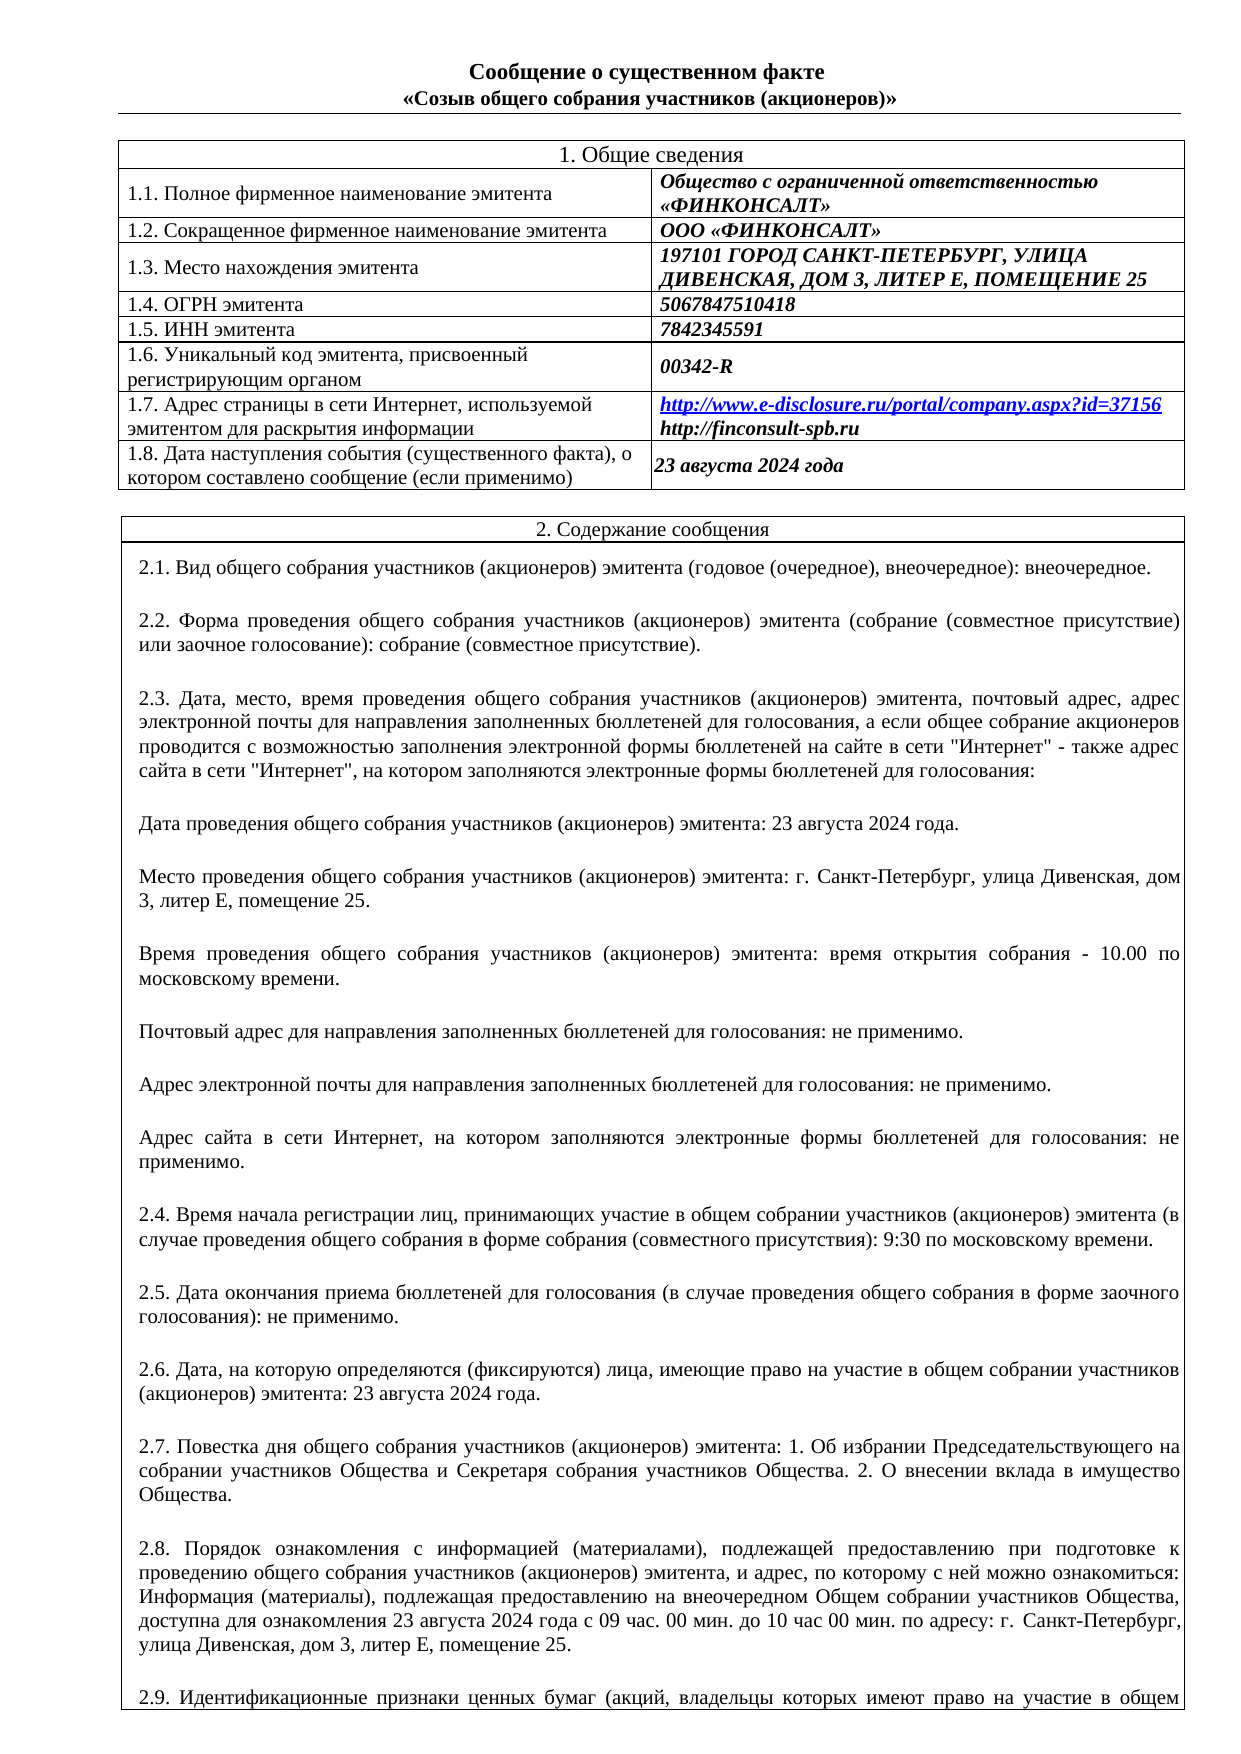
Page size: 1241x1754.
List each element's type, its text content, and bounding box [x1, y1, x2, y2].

table_cell 1.8. Дата наступления события (существенного факта), о котором составлено сообщение (если применимо) [119, 441, 651, 489]
table_cell ООО «ФИНКОНСАЛТ» [652, 218, 1184, 242]
text Сообщение о существенном факте [118, 58, 1181, 84]
table_cell 1.2. Сокращенное фирменное наименование эмитента [119, 218, 651, 242]
table_cell 197101 ГОРОД САНКТ-ПЕТЕРБУРГ, УЛИЦА ДИВЕНСКАЯ, ДОМ 3, ЛИТЕР Е, ПОМЕЩЕНИЕ 25 [652, 243, 1184, 291]
table_cell 1.7. Адрес страницы в сети Интернет, используемой эмитентом для раскрытия информации [119, 392, 651, 440]
table_cell 1.1. Полное фирменное наименование эмитента [119, 169, 651, 217]
table_header 1. Общие сведения [119, 141, 1184, 168]
table_cell Общество с ограниченной ответственностью «ФИНКОНСАЛТ» [652, 169, 1184, 217]
table_cell 00342-R [652, 343, 1184, 391]
table_cell 7842345591 [652, 317, 1184, 341]
table_cell http://www.e-disclosure.ru/portal/company.aspx?id=37156 http://finconsult-spb.ru [652, 392, 1184, 440]
table_cell 2.1. Вид общего собрания участников (акционеров) эмитента (годовое (очередное), внеочередное): внеочередное. 2.2. Форма проведения общего собрания участников (акционеров) эмитента (собрание (совместное присутствие) или заочное голосование): собрание (совместное присутствие). 2.3. Дата, место, время проведения общего собрания участников (акционеров) эмитента, почтовый адрес, адрес электронной почты для направления заполненных бюллетеней для голосования, а если общее собрание акционеров проводится с возможностью заполнения электронной формы бюллетеней на сайте в сети "Интернет" - также адрес сайта в сети "Интернет", на котором заполняются электронные формы бюллетеней для голосования: Дата проведения общего собрания участников (акционеров) эмитента: 23 августа 2024 года. Место проведения общего собрания участников (акционеров) эмитента: г. Санкт-Петербург, улица Дивенская, дом 3, литер Е, помещение 25. Время проведения общего собрания участников (акционеров) эмитента: время открытия собрания - 10.00 по московскому времени. Почтовый адрес для направления заполненных бюллетеней для голосования: не применимо. Адрес электронной почты для направления заполненных бюллетеней для голосования: не применимо. Адрес сайта в сети Интернет, на котором заполняются электронные формы бюллетеней для голосования: не применимо. 2.4. Время начала регистрации лиц, принимающих участие в общем собрании участников (акционеров) эмитента (в случае проведения общего собрания в форме собрания (совместного присутствия): 9:30 по московскому времени. 2.5. Дата окончания приема бюллетеней для голосования (в случае проведения общего собрания в форме заочного голосования): не применимо. 2.6. Дата, на которую определяются (фиксируются) лица, имеющие право на участие в общем собрании участников (акционеров) эмитента: 23 августа 2024 года. 2.7. Повестка дня общего собрания участников (акционеров) эмитента: 1. Об избрании Председательствующего на собрании участников Общества и Секретаря собрания участников Общества. 2. О внесении вклада в имущество Общества. 2.8. Порядок ознакомления с информацией (материалами), подлежащей предоставлению при подготовке к проведению общего собрания участников (акционеров) эмитента, и адрес, по которому с ней можно ознакомиться: Информация (материалы), подлежащая предоставлению на внеочередном Общем собрании участников Общества, доступна для ознакомления 23 августа 2024 года с 09 час. 00 мин. до 10 час 00 мин. по адресу: г. Санкт-Петербург, улица Дивенская, дом 3, литер Е, помещение 25. 2.9. Идентификационные признаки ценных бумаг (акций, владельцы которых имеют право на участие в общем [122, 543, 1184, 1709]
table_cell 1.4. ОГРН эмитента [119, 292, 651, 316]
table_cell 23 августа 2024 года [652, 441, 1184, 489]
table_cell 5067847510418 [652, 292, 1184, 316]
table_cell 1.3. Место нахождения эмитента [119, 243, 651, 291]
text «Созыв общего собрания участников (акционеров)» [118, 84, 1181, 113]
table_cell 1.6. Уникальный код эмитента, присвоенный регистрирующим органом [119, 343, 651, 391]
table_header 2. Содержание сообщения [122, 517, 1184, 541]
table_cell 1.5. ИНН эмитента [119, 317, 651, 341]
